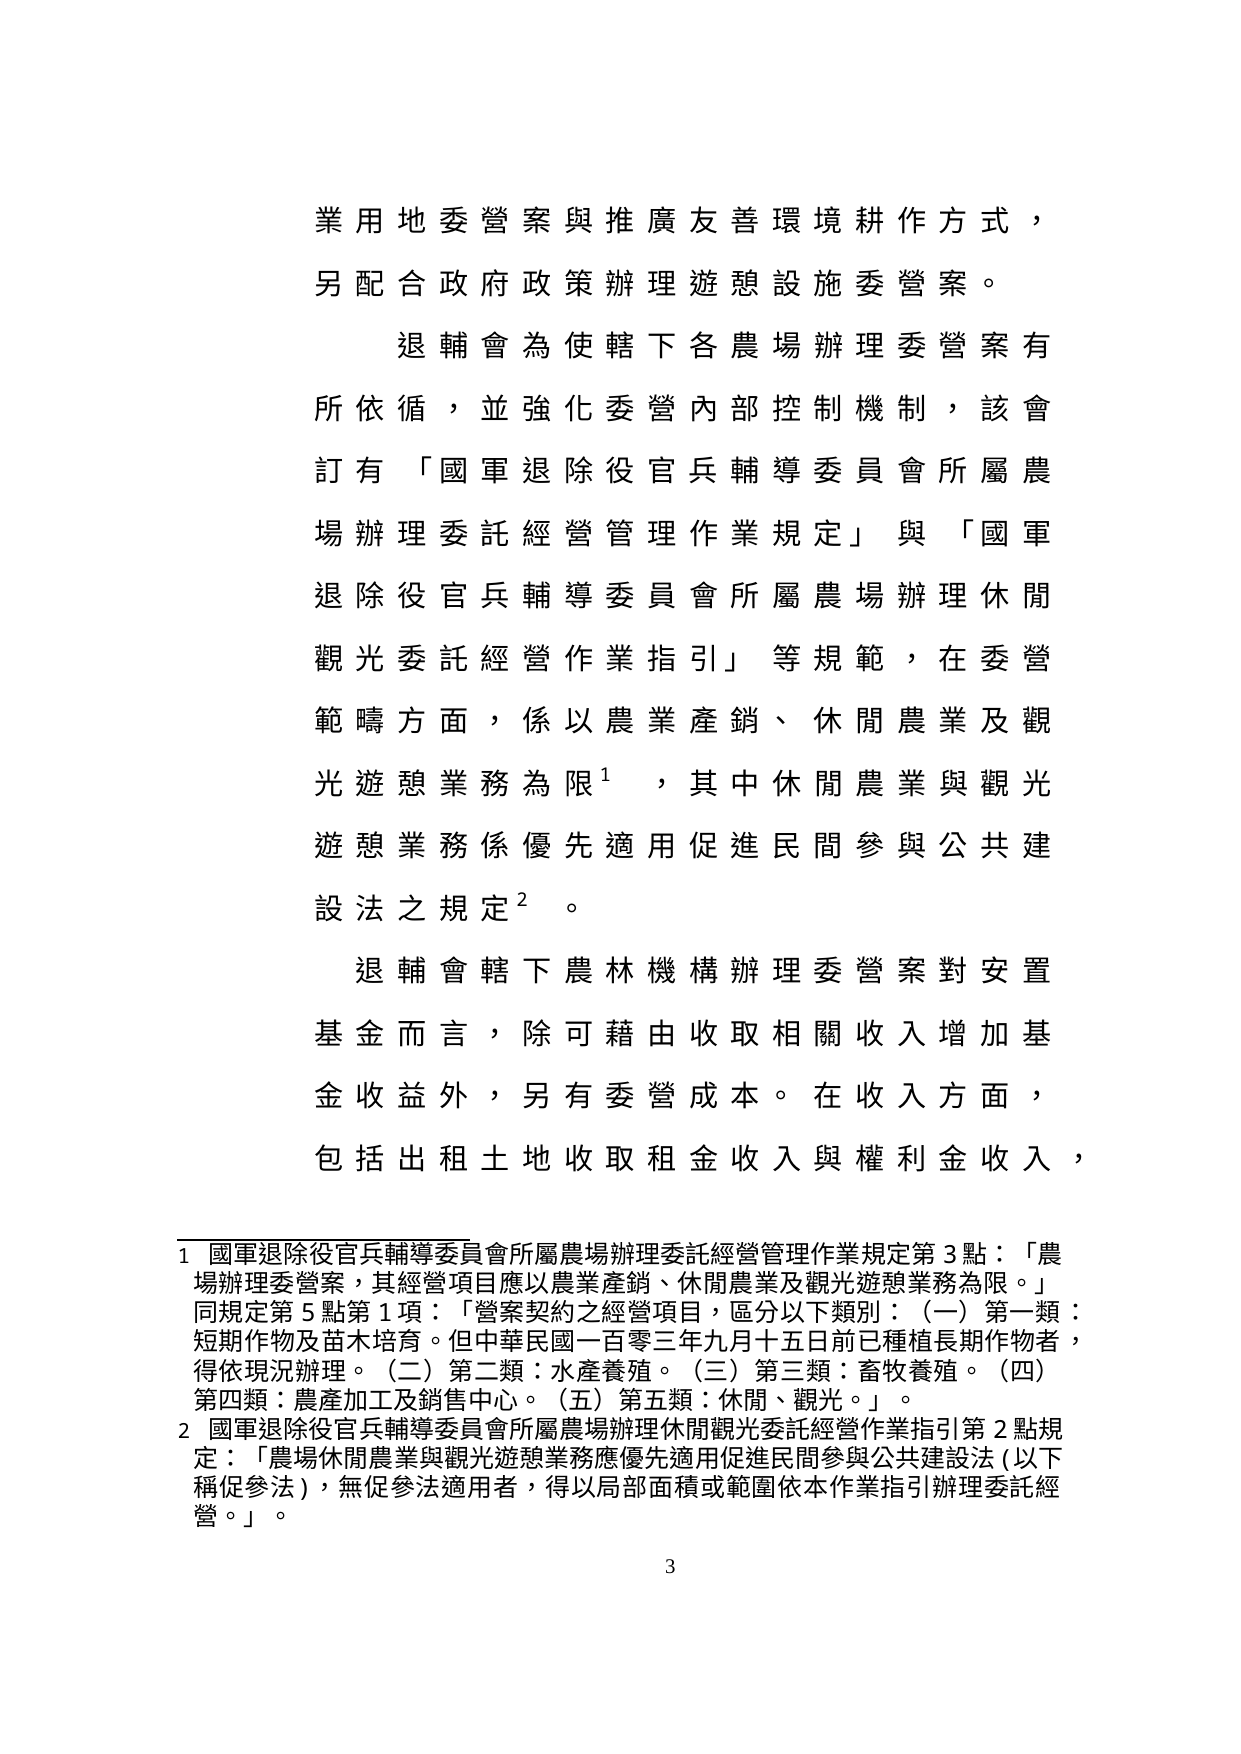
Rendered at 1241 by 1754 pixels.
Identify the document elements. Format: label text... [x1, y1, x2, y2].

text 業用地委營案與推廣友善環境耕作方式，另配合政府政策辦理遊憩設施委營案。 [270, 177, 1058, 302]
text 國軍退除役官兵輔導委員會所屬農場辦理休閒觀光委託經營作業指引第2點規定：「農場休閒農業與觀光遊憩業務應優先適用促進民間參與公共建設法(以下稱促參法)，無促參法適用者，得以局部面積或範圍依本作業指引辦理委託經營。」。 [177, 1415, 1063, 1532]
text 國軍退除役官兵輔導委員會所屬農場辦理委託經營管理作業規定第3點：「農場辦理委營案，其經營項目應以農業產銷、休閒農業及觀光遊憩業務為限。」同規定第5點第1項：「營案契約之經營項目，區分以下類別：（一）第一類：短期作物及苗木培育。但中華民國一百零三年九月十五日前已種植長期作物者，得依現況辦理。（二）第二類：水產養殖。（三）第三類：畜牧養殖。（四）第四類：農產加工及銷售中心。（五）第五類：休閒、觀光。」。 [177, 1240, 1063, 1415]
text 退輔會為使轄下各農場辦理委營案有所依循，並強化委營內部控制機制，該會訂有「國軍退除役官兵輔導委員會所屬農場辦理委託經營管理作業規定」與「國軍退除役官兵輔導委員會所屬農場辦理休閒觀光委託經營作業指引」等規範，在委營範疇方面，係以農業產銷、休閒農業及觀光遊憩業務為限，其中休閒農業與觀光遊憩業務係優先適用促進民間參與公共建設法之規定。 [270, 302, 1058, 927]
text 退輔會轄下農林機構辦理委營案對安置基金而言，除可藉由收取相關收入增加基金收益外，另有委營成本。在收入方面，包括出租土地收取租金收入與權利金收入，後者按實務可區分為定額權利金與斟酌委營對象之經營實績按比率收取之變動權利金。至於成本方面，包括涉及委營之服務費用、材料用品費、租金與利息、資產之折舊(耗)及攤銷，以及法定相關稅費等。 [273, 927, 1058, 1177]
